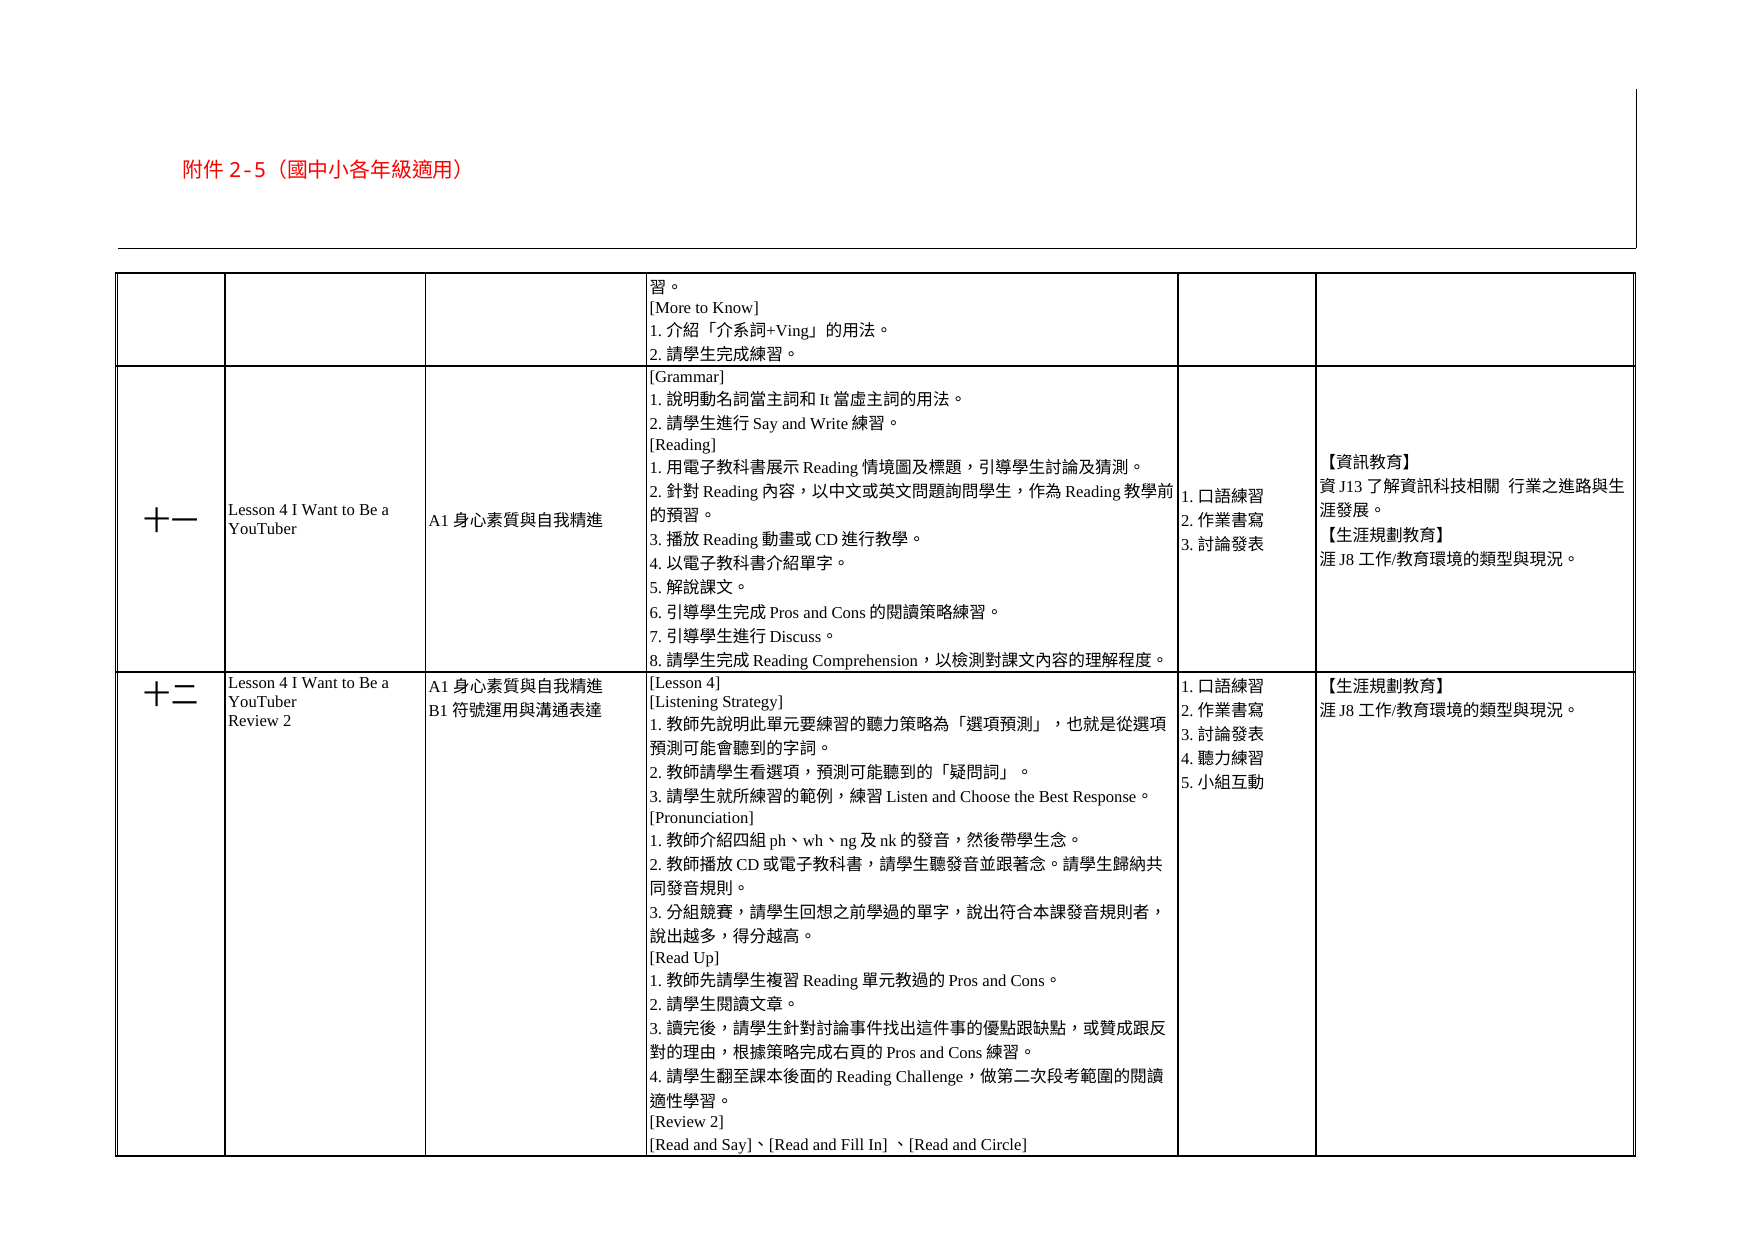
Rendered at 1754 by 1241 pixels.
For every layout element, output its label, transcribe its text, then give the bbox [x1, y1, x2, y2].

table_cell [1179, 274, 1315, 365]
table_cell 十二 [118, 673, 224, 1155]
table_cell Lesson 4 I Want to Be a YouTuber Review 2 [226, 673, 425, 1155]
table_cell 習。 [More to Know] 1. 介紹「介系詞+Ving」的用法。 2. 請學生完成練習。 [647, 274, 1177, 365]
table_cell Lesson 4 I Want to Be a YouTuber [226, 367, 425, 671]
table_cell 【資訊教育】 資J13 了解資訊科技相關 行業之進路與生涯發展。 【生涯規劃教育】 涯J8 工作/教育環境的類型與現況。 [1317, 367, 1633, 671]
table_cell [1317, 274, 1633, 365]
table_cell 【生涯規劃教育】 涯J8 工作/教育環境的類型與現況。 [1317, 673, 1633, 1155]
table_cell A1 身心素質與自我精進 [426, 367, 646, 671]
table_cell 十一 [118, 367, 224, 671]
table_cell 1. 口語練習 2. 作業書寫 3. 討論發表 [1179, 367, 1315, 671]
table_cell [226, 274, 425, 365]
table_cell [426, 274, 646, 365]
table_cell [Grammar] 1. 說明動名詞當主詞和It當虛主詞的用法。 2. 請學生進行Say and Write練習。 [Reading] 1. 用電子教科書展示Reading情境圖及標題，引導學生討論及猜測。 2. 針對Reading內容，以中文或英文問題詢問學生，作為Reading教學前的預習。 3. 播放Reading動畫或CD進行教學。 4. 以電子教科書介紹單字。 5. 解說課文。 6. 引導學生完成Pros and Cons的閱讀策略練習。 7. 引導學生進行Discuss。 8. 請學生完成Reading Comprehension，以檢測對課文內容的理解程度。 [647, 367, 1177, 671]
table_cell 1. 口語練習 2. 作業書寫 3. 討論發表 4. 聽力練習 5. 小組互動 [1179, 673, 1315, 1155]
table_cell [Lesson 4] [Listening Strategy] 1. 教師先說明此單元要練習的聽力策略為「選項預測」，也就是從選項預測可能會聽到的字詞。 2. 教師請學生看選項，預測可能聽到的「疑問詞」。 3. 請學生就所練習的範例，練習Listen and Choose the Best Response。 [Pronunciation] 1. 教師介紹四組ph、wh、ng及nk的發音，然後帶學生念。 2. 教師播放CD或電子教科書，請學生聽發音並跟著念。請學生歸納共同發音規則。 3. 分組競賽，請學生回想之前學過的單字，說出符合本課發音規則者，說出越多，得分越高。 [Read Up] 1. 教師先請學生複習Reading單元教過的Pros and Cons。 2. 請學生閱讀文章。 3. 讀完後，請學生針對討論事件找出這件事的優點跟缺點，或贊成跟反對的理由，根據策略完成右頁的Pros and Cons練習。 4. 請學生翻至課本後面的Reading Challenge，做第二次段考範圍的閱讀適性學習。 [Review 2] [Read and Say]、[Read and Fill In] 、[Read and Circle] [647, 673, 1177, 1155]
table_cell [118, 274, 224, 365]
table_cell A1 身心素質與自我精進 B1 符號運用與溝通表達 [426, 673, 646, 1155]
